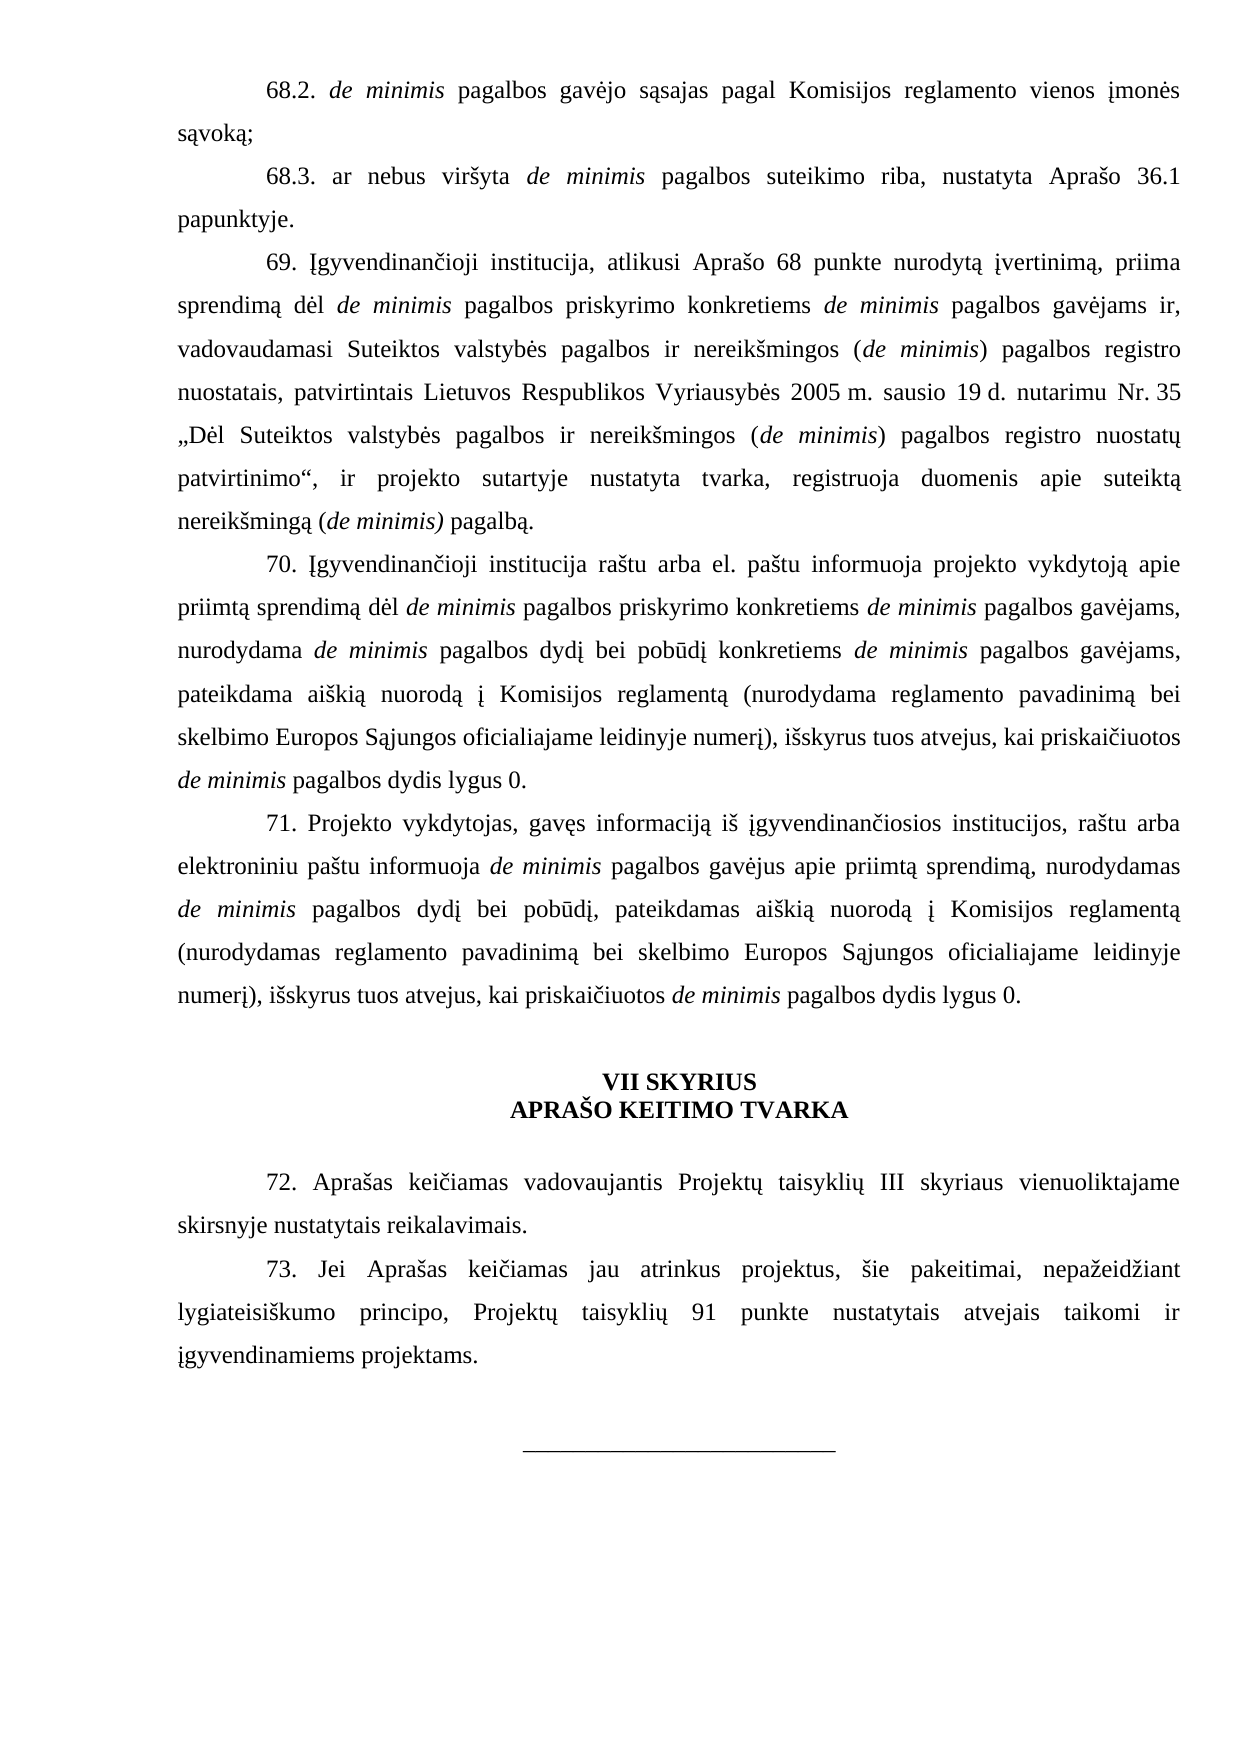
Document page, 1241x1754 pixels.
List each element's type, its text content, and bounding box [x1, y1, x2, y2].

text _________________________ [177, 1426, 1181, 1455]
text APRAŠO KEITIMO TVARKA [177, 1096, 1181, 1124]
text 73. Jei Aprašas keičiamas jau atrinkus projektus, šie pakeitimai, nepažeidžiant lygiateisiškumo principo, Projektų taisyklių 91 punkte nustatytais atvejais taikomi ir įgyvendinamiems projektams. [177, 1254, 1181, 1369]
text 69. Įgyvendinančioji institucija, atlikusi Aprašo 68 punkte nurodytą įvertinimą, priima sprendimą dėl de minimis pagalbos priskyrimo konkretiems de minimis pagalbos gavėjams ir, vadovaudamasi Suteiktos valstybės pagalbos ir nereikšmingos (de minimis) pagalbos registro nuostatais, patvirtintais Lietuvos Respublikos Vyriausybės 2005 m. sausio 19 d. nutarimu Nr. 35 „Dėl Suteiktos valstybės pagalbos ir nereikšmingos (de minimis) pagalbos registro nuostatų patvirtinimo“, ir projekto sutartyje nustatyta tvarka, registruoja duomenis apie suteiktą nereikšmingą (de minimis) pagalbą. [177, 247, 1181, 535]
text 68.3. ar nebus viršyta de minimis pagalbos suteikimo riba, nustatyta Aprašo 36.1 papunktyje. [177, 161, 1181, 233]
text 71. Projekto vykdytojas, gavęs informaciją iš įgyvendinančiosios institucijos, raštu arba elektroniniu paštu informuoja de minimis pagalbos gavėjus apie priimtą sprendimą, nurodydamas de minimis pagalbos dydį bei pobūdį, pateikdamas aiškią nuorodą į Komisijos reglamentą (nurodydamas reglamento pavadinimą bei skelbimo Europos Sąjungos oficialiajame leidinyje numerį), išskyrus tuos atvejus, kai priskaičiuotos de minimis pagalbos dydis lygus 0. [177, 808, 1181, 1009]
text VII SKYRIUS [177, 1067, 1181, 1096]
text 72. Aprašas keičiamas vadovaujantis Projektų taisyklių III skyriaus vienuoliktajame skirsnyje nustatytais reikalavimais. [177, 1167, 1181, 1239]
text 70. Įgyvendinančioji institucija raštu arba el. paštu informuoja projekto vykdytoją apie priimtą sprendimą dėl de minimis pagalbos priskyrimo konkretiems de minimis pagalbos gavėjams, nurodydama de minimis pagalbos dydį bei pobūdį konkretiems de minimis pagalbos gavėjams, pateikdama aiškią nuorodą į Komisijos reglamentą (nurodydama reglamento pavadinimą bei skelbimo Europos Sąjungos oficialiajame leidinyje numerį), išskyrus tuos atvejus, kai priskaičiuotos de minimis pagalbos dydis lygus 0. [177, 549, 1181, 794]
text 68.2. de minimis pagalbos gavėjo sąsajas pagal Komisijos reglamento vienos įmonės sąvoką; [177, 75, 1181, 147]
